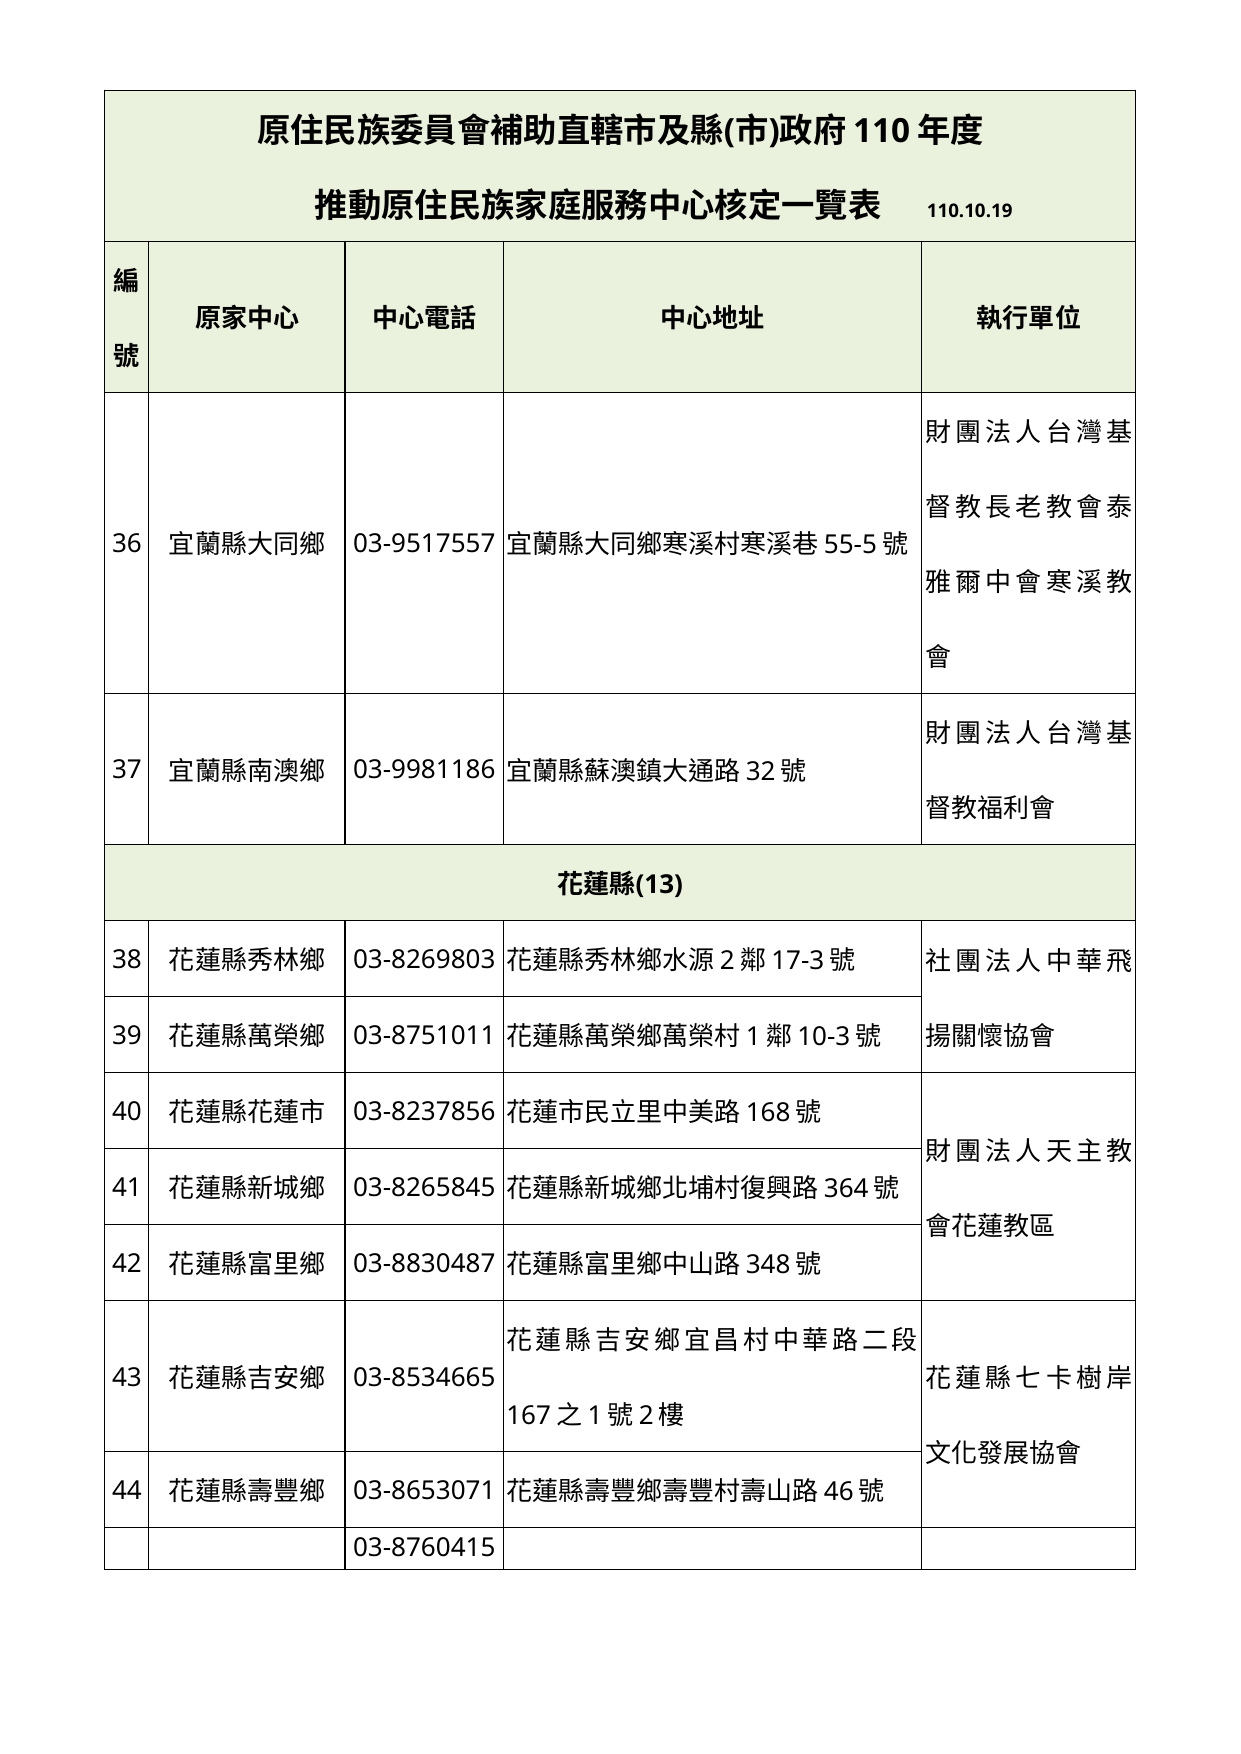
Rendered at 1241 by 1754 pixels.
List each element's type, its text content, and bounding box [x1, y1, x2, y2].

table_cell 37 [105, 694, 148, 844]
table_cell 44 [105, 1452, 148, 1527]
table_cell 花蓮縣鳳林鎮馬里勿協會 [922, 1528, 1135, 1569]
table_cell 03-8751011 [346, 997, 503, 1072]
table_cell 中心電話 [346, 242, 503, 392]
table_cell 03-8265845 [346, 1149, 503, 1224]
table_cell 宜蘭縣大同鄉 [149, 393, 344, 693]
table_cell 花蓮縣萬榮鄉 [149, 997, 344, 1072]
table_cell 花蓮縣壽豐鄉壽豐村壽山路46號 [504, 1452, 921, 1527]
table_cell 花蓮縣新城鄉 [149, 1149, 344, 1224]
table_cell 03-8269803 [346, 921, 503, 996]
table_cell 財團法人台灣基督教長老教會泰雅爾中會寒溪教會 [922, 393, 1135, 693]
table_cell 39 [105, 997, 148, 1072]
table_cell 花蓮縣秀林鄉 [149, 921, 344, 996]
table_cell 花蓮縣秀林鄉水源2鄰17-3號 [504, 921, 921, 996]
table_cell [105, 1528, 148, 1569]
table_cell 宜蘭縣蘇澳鎮大通路32號 [504, 694, 921, 844]
table_cell 花蓮縣壽豐鄉 [149, 1452, 344, 1527]
table_cell 42 [105, 1225, 148, 1300]
table_cell 花蓮縣花蓮市 [149, 1073, 344, 1148]
table_cell 原家中心 [149, 242, 344, 392]
table_cell 財團法人天主教會花蓮教區 [922, 1073, 1135, 1300]
table_cell 03-8760415 [346, 1528, 503, 1569]
table_cell 38 [105, 921, 148, 996]
table_cell 03-8534665 [346, 1301, 503, 1451]
table_header 原住民族委員會補助直轄市及縣(市)政府110年度 推動原住民族家庭服務中心核定一覽表 110.10.19 [105, 91, 1135, 241]
table_cell 財團法人台灣基督教福利會 [922, 694, 1135, 844]
table_cell 花蓮市民立里中美路168號 [504, 1073, 921, 1148]
table_cell 執行單位 [922, 242, 1135, 392]
table_cell 花蓮縣新城鄉北埔村復興路364號 [504, 1149, 921, 1224]
table_cell 社團法人中華飛揚關懷協會 [922, 921, 1135, 1072]
table_cell 03-8237856 [346, 1073, 503, 1148]
table_cell 花蓮縣吉安鄉宜昌村中華路二段167之1號2樓 [504, 1301, 921, 1451]
table_cell 03-9517557 [346, 393, 503, 693]
table_cell 03-9981186 [346, 694, 503, 844]
table_cell 41 [105, 1149, 148, 1224]
table_cell 中心地址 [504, 242, 921, 392]
table_cell 花蓮縣富里鄉 [149, 1225, 344, 1300]
table_cell 花蓮縣富里鄉中山路348號 [504, 1225, 921, 1300]
table_cell 花蓮縣萬榮鄉萬榮村1鄰10-3號 [504, 997, 921, 1072]
table_cell 03-8830487 [346, 1225, 503, 1300]
table_cell [149, 1528, 344, 1569]
table_cell 編號 [105, 242, 148, 392]
table_cell [504, 1528, 921, 1569]
table_cell 宜蘭縣大同鄉寒溪村寒溪巷55-5號 [504, 393, 921, 693]
table_cell 40 [105, 1073, 148, 1148]
table_cell 43 [105, 1301, 148, 1451]
table_cell 03-8653071 [346, 1452, 503, 1527]
table_cell 花蓮縣吉安鄉 [149, 1301, 344, 1451]
table_cell 花蓮縣七卡樹岸文化發展協會 [922, 1301, 1135, 1527]
table_cell 36 [105, 393, 148, 693]
table_cell 花蓮縣(13) [105, 845, 1135, 920]
table_cell 宜蘭縣南澳鄉 [149, 694, 344, 844]
